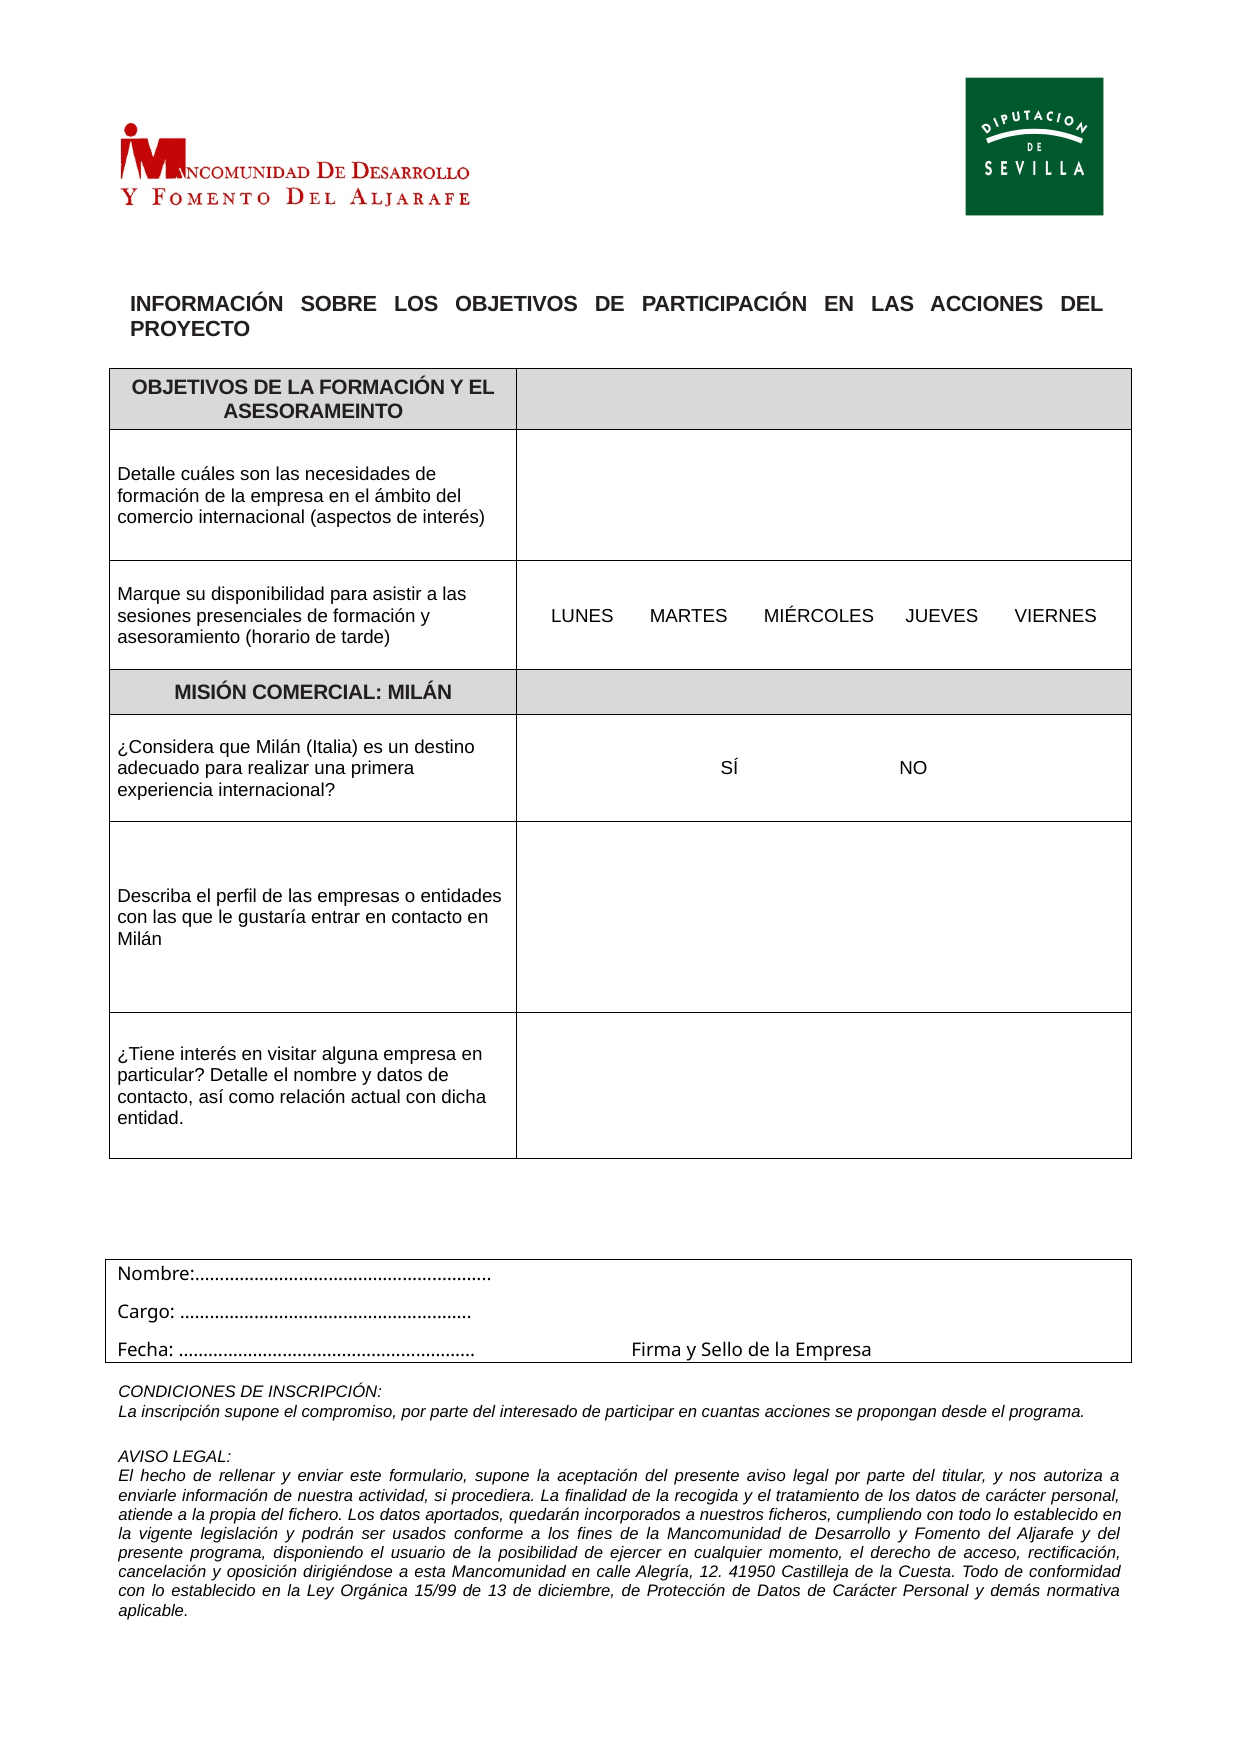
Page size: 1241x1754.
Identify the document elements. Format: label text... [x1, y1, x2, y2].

table_cell ¿Considera que Milán (Italia) es un destino adecuado para realizar una primera experiencia internacional? [110, 715, 516, 821]
text AVISO LEGAL: [118, 1447, 1122, 1466]
table_cell Marque su disponibilidad para asistir a las sesiones presenciales de formación y asesoramiento (horario de tarde) [110, 561, 516, 669]
text El hecho de rellenar y enviar este formulario, supone la aceptación del presente aviso legal por parte del titular, y nos autoriza a enviarle información de nuestra actividad, si procediera. La finalidad de la recogida y el tratamiento de los datos de carácter personal, atiende a la propia del fichero. Los datos aportados, quedarán incorporados a nuestros ficheros, cumpliendo con todo lo establecido en la vigente legislación y podrán ser usados conforme a los fines de la Mancomunidad de Desarrollo y Fomento del Aljarafe y del presente programa, disponiendo el usuario de la posibilidad de ejercer en cualquier momento, el derecho de acceso, rectificación, cancelación y oposición dirigiéndose a esta Mancomunidad en calle Alegría, 12. 41950 Castilleja de la Cuesta. Todo de conformidad con lo establecido en la Ley Orgánica 15/99 de 13 de diciembre, de Protección de Datos de Carácter Personal y demás normativa aplicable. [118, 1466, 1122, 1619]
table_cell [517, 430, 1131, 560]
table_cell MISIÓN COMERCIAL: MILÁN [110, 670, 516, 714]
table_header OBJETIVOS DE LA FORMACIÓN Y EL ASESORAMEINTO [110, 369, 516, 429]
table_header Nombre:………………………………………….……….. Cargo: ………………………………………………….. Fecha: …………………………………………………... [106, 1260, 615, 1362]
subtitle INFORMACIÓN SOBRE LOS OBJETIVOS DE PARTICIPACIÓN EN LAS ACCIONES DEL PROYECTO [130, 291, 1104, 342]
table_header [517, 369, 1131, 429]
table_cell Describa el perfil de las empresas o entidades con las que le gustaría entrar en contacto en Milán [110, 822, 516, 1012]
text La inscripción supone el compromiso, por parte del interesado de participar en cuantas acciones se propongan desde el programa. [118, 1401, 1122, 1421]
text CONDICIONES DE INSCRIPCIÓN: [118, 1382, 1122, 1401]
picture [964, 76, 1105, 217]
table_cell [517, 670, 1131, 714]
table_header Firma y Sello de la Empresa [615, 1260, 1131, 1362]
table_cell Detalle cuáles son las necesidades de formación de la empresa en el ámbito del comercio internacional (aspectos de interés) [110, 430, 516, 560]
table_cell SÍ NO [517, 715, 1131, 821]
picture [118, 118, 475, 210]
table_cell ¿Tiene interés en visitar alguna empresa en particular? Detalle el nombre y datos de contacto, así como relación actual con dicha entidad. [110, 1013, 516, 1158]
table_cell [517, 822, 1131, 1012]
table_cell LUNES MARTES MIÉRCOLES JUEVES VIERNES [517, 561, 1131, 669]
table_cell [517, 1013, 1131, 1158]
